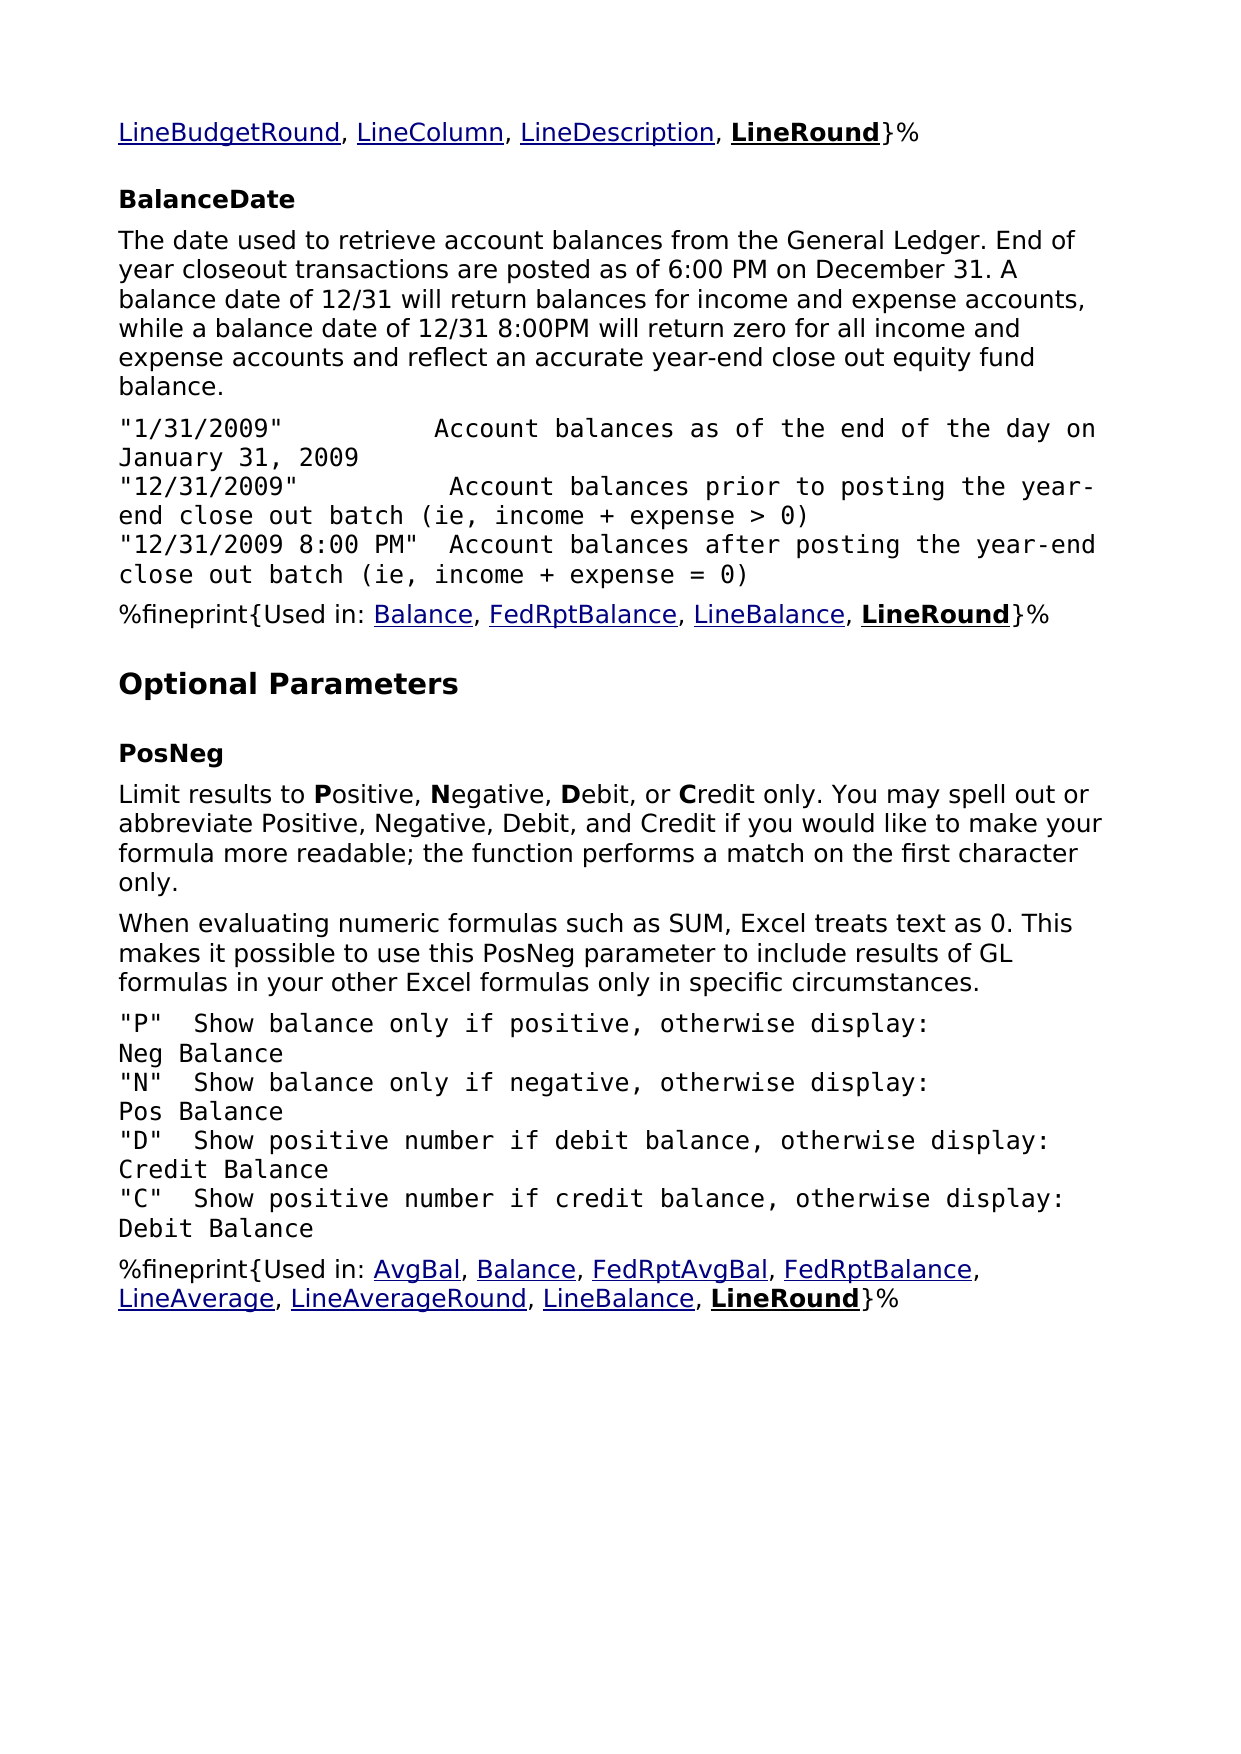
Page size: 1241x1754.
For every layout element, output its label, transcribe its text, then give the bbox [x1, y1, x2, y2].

text Limit results to Positive, Negative, Debit, or Credit only. You may spell out or abbreviate Positive, Negative, Debit, and Credit if you would like to make your formula more readable; the function performs a match on the first character only. [118, 781, 1122, 897]
text "1/31/2009" Account balances as of the end of the day on January 31, 2009 "12/31/2009" Account balances prior to posting the year-end close out batch (ie, income + expense > 0) "12/31/2009 8:00 PM" Account balances after posting the year-end close out batch (ie, income + expense = 0) [118, 414, 1122, 589]
text %fineprint{Used in: Balance, FedRptBalance, LineBalance, LineRound}% [118, 601, 1122, 630]
text LineBudgetRound, LineColumn, LineDescription, LineRound}% [118, 118, 1122, 147]
subtitle Optional Parameters [118, 667, 1122, 701]
text When evaluating numeric formulas such as SUM, Excel treats text as 0. This makes it possible to use this PosNeg parameter to include results of GL formulas in your other Excel formulas only in specific circumstances. [118, 910, 1122, 997]
subtitle BalanceDate [118, 185, 1122, 214]
text %fineprint{Used in: AvgBal, Balance, FedRptAvgBal, FedRptBalance, LineAverage, LineAverageRound, LineBalance, LineRound}% [118, 1255, 1122, 1313]
subtitle PosNeg [118, 739, 1122, 768]
text The date used to retrieve account balances from the General Ledger. End of year closeout transactions are posted as of 6:00 PM on December 31. A balance date of 12/31 will return balances for income and expense accounts, while a balance date of 12/31 8:00PM will return zero for all income and expense accounts and reflect an accurate year-end close out equity fund balance. [118, 226, 1122, 401]
text "P" Show balance only if positive, otherwise display: Neg Balance "N" Show balance only if negative, otherwise display: Pos Balance "D" Show positive number if debit balance, otherwise display: Credit Balance "C" Show positive number if credit balance, otherwise display: Debit Balance [118, 1010, 1122, 1243]
